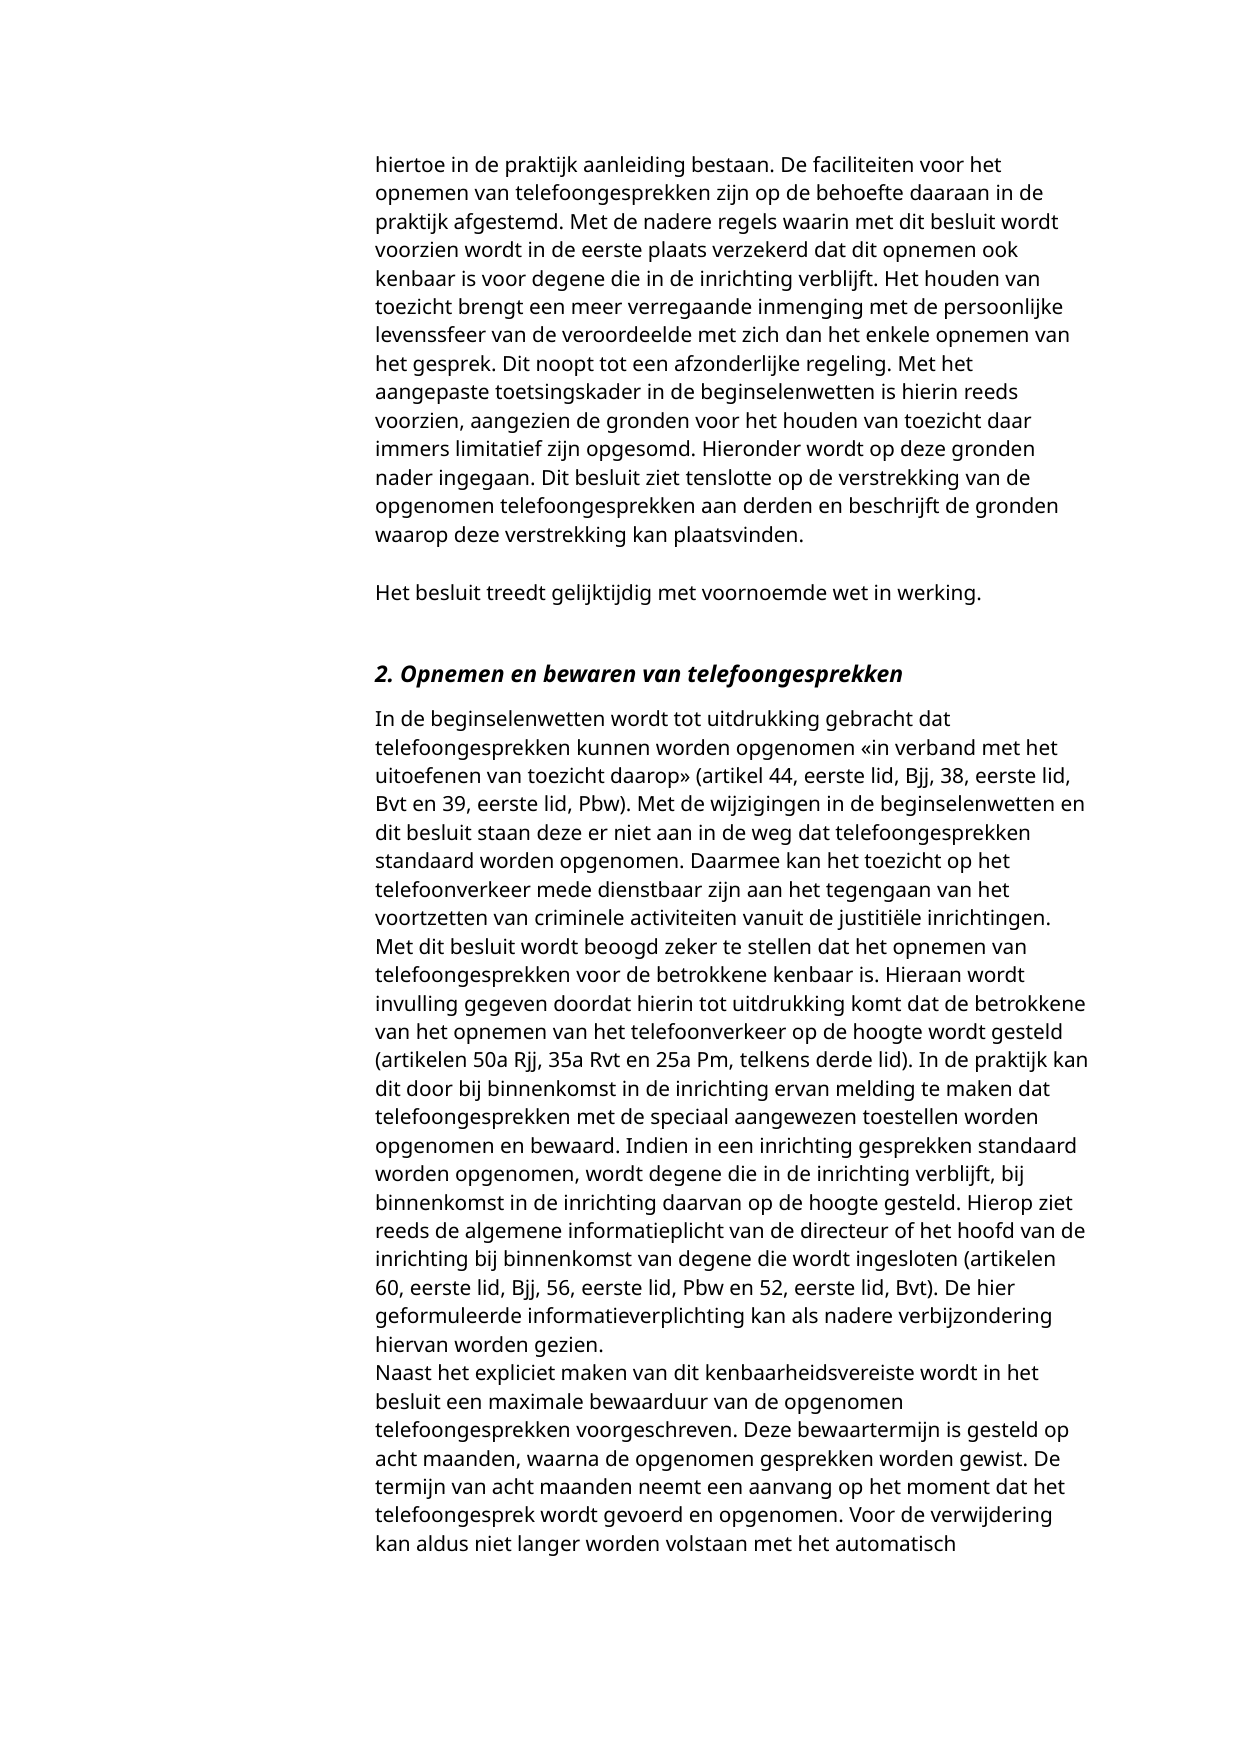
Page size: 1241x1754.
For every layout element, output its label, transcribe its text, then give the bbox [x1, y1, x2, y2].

subtitle 2. Opnemen en bewaren van telefoongesprekken [375, 658, 1090, 689]
text hiertoe in de praktijk aanleiding bestaan. De faciliteiten voor het opnemen van telefoongesprekken zijn op de behoefte daaraan in de praktijk afgestemd. Met de nadere regels waarin met dit besluit wordt voorzien wordt in de eerste plaats verzekerd dat dit opnemen ook kenbaar is voor degene die in de inrichting verblijft. Het houden van toezicht brengt een meer verregaande inmenging met de persoonlijke levenssfeer van de veroordeelde met zich dan het enkele opnemen van het gesprek. Dit noopt tot een afzonderlijke regeling. Met het aangepaste toetsingskader in de beginselenwetten is hierin reeds voorzien, aangezien de gronden voor het houden van toezicht daar immers limitatief zijn opgesomd. Hieronder wordt op deze gronden nader ingegaan. Dit besluit ziet tenslotte op de verstrekking van de opgenomen telefoongesprekken aan derden en beschrijft de gronden waarop deze verstrekking kan plaatsvinden. [375, 150, 1090, 548]
text Met dit besluit wordt beoogd zeker te stellen dat het opnemen van telefoongesprekken voor de betrokkene kenbaar is. Hieraan wordt invulling gegeven doordat hierin tot uitdrukking komt dat de betrokkene van het opnemen van het telefoonverkeer op de hoogte wordt gesteld (artikelen 50a Rjj, 35a Rvt en 25a Pm, telkens derde lid). In de praktijk kan dit door bij binnenkomst in de inrichting ervan melding te maken dat telefoongesprekken met de speciaal aangewezen toestellen worden opgenomen en bewaard. Indien in een inrichting gesprekken standaard worden opgenomen, wordt degene die in de inrichting verblijft, bij binnenkomst in de inrichting daarvan op de hoogte gesteld. Hierop ziet reeds de algemene informatieplicht van de directeur of het hoofd van de inrichting bij binnenkomst van degene die wordt ingesloten (artikelen 60, eerste lid, Bjj, 56, eerste lid, Pbw en 52, eerste lid, Bvt). De hier geformuleerde informatieverplichting kan als nadere verbijzondering hiervan worden gezien. [375, 932, 1090, 1358]
text In de beginselenwetten wordt tot uitdrukking gebracht dat telefoongesprekken kunnen worden opgenomen «in verband met het uitoefenen van toezicht daarop» (artikel 44, eerste lid, Bjj, 38, eerste lid, Bvt en 39, eerste lid, Pbw). Met de wijzigingen in de beginselenwetten en dit besluit staan deze er niet aan in de weg dat telefoongesprekken standaard worden opgenomen. Daarmee kan het toezicht op het telefoonverkeer mede dienstbaar zijn aan het tegengaan van het voortzetten van criminele activiteiten vanuit de justitiële inrichtingen. [375, 704, 1090, 932]
text Het besluit treedt gelijktijdig met voornoemde wet in werking. [375, 578, 1090, 606]
text Naast het expliciet maken van dit kenbaarheidsvereiste wordt in het besluit een maximale bewaarduur van de opgenomen telefoongesprekken voorgeschreven. Deze bewaartermijn is gesteld op acht maanden, waarna de opgenomen gesprekken worden gewist. De termijn van acht maanden neemt een aanvang op het moment dat het telefoongesprek wordt gevoerd en opgenomen. Voor de verwijdering kan aldus niet langer worden volstaan met het automatisch [375, 1358, 1090, 1557]
